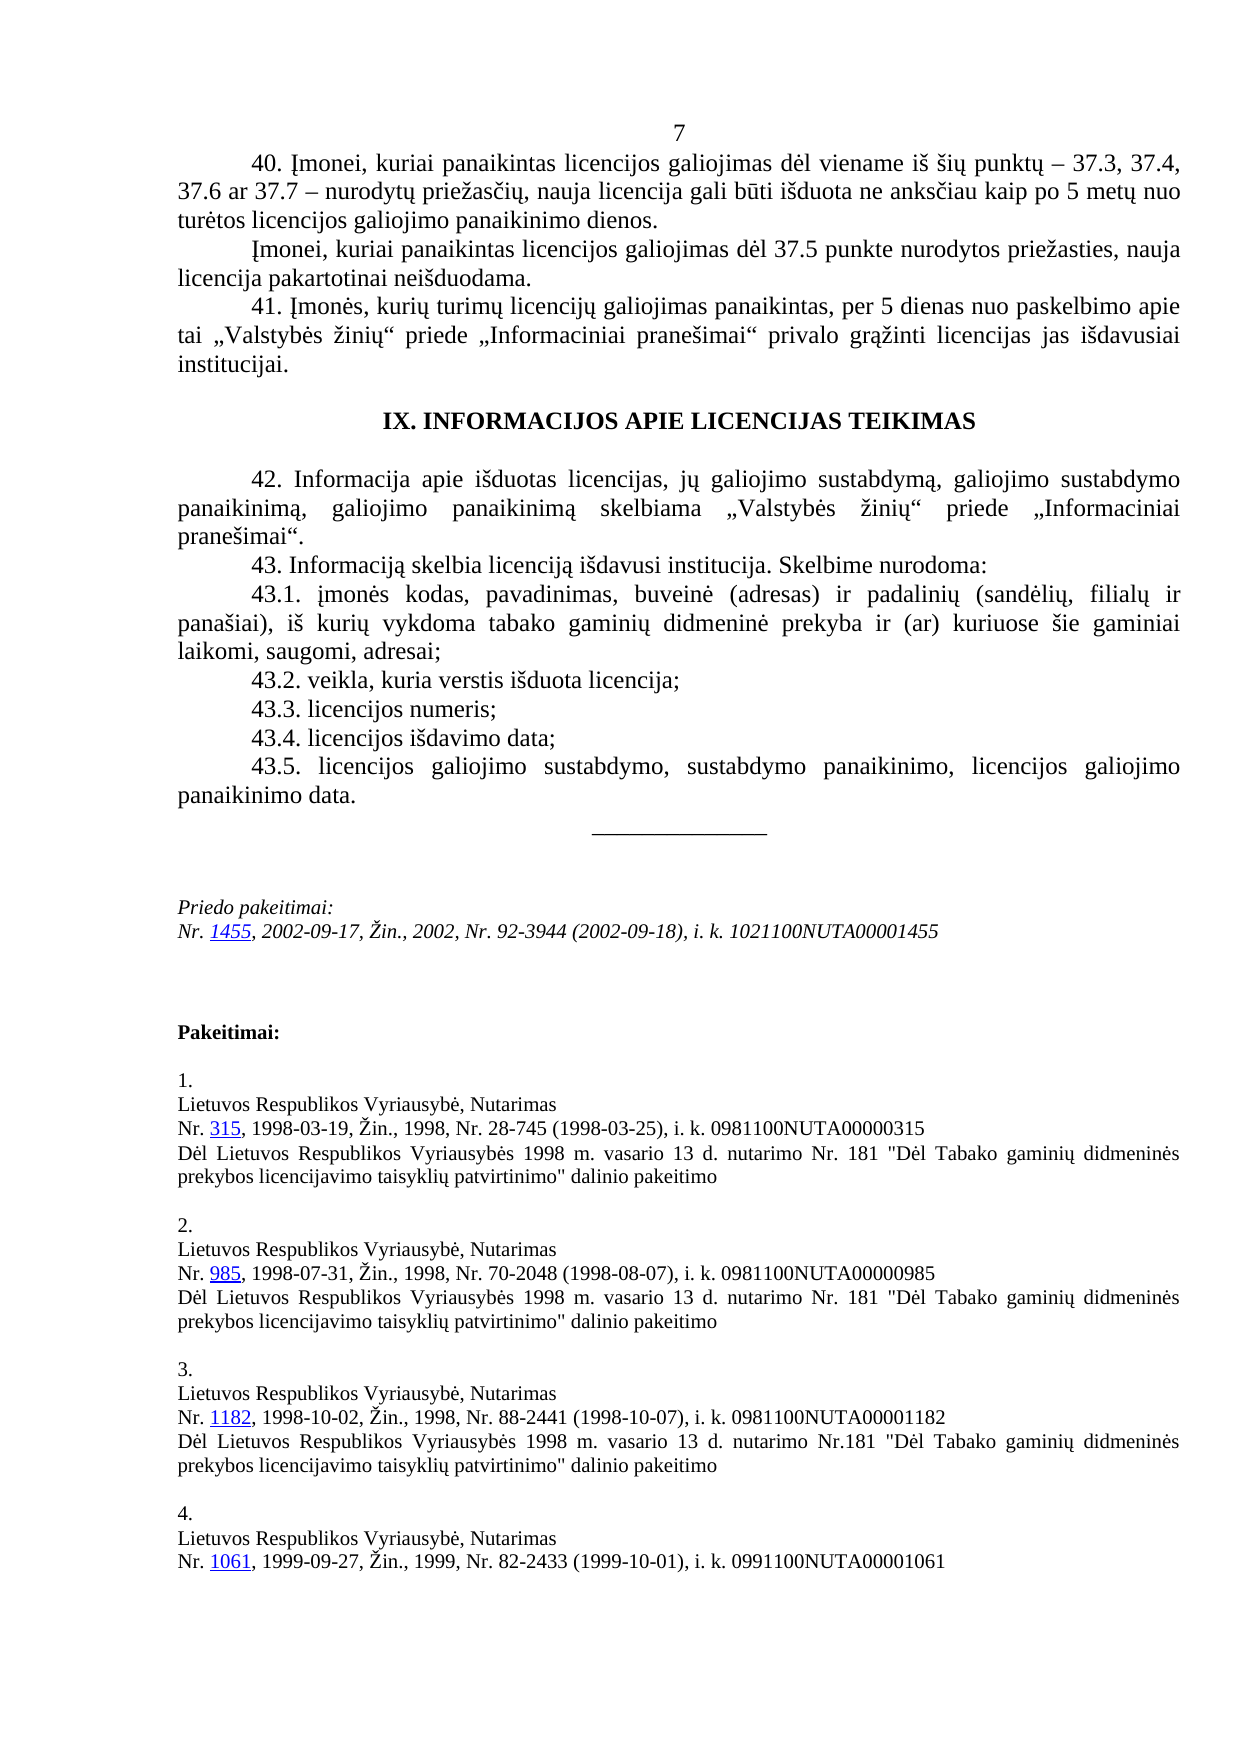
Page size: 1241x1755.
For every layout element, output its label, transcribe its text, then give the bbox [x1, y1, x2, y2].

text 4. [177, 1501, 1181, 1525]
text Dėl Lietuvos Respublikos Vyriausybės 1998 m. vasario 13 d. nutarimo Nr. 181 "Dėl Tabako gaminių didmeninės prekybos licencijavimo taisyklių patvirtinimo" dalinio pakeitimo [177, 1285, 1181, 1333]
text Dėl Lietuvos Respublikos Vyriausybės 1998 m. vasario 13 d. nutarimo Nr.181 "Dėl Tabako gaminių didmeninės prekybos licencijavimo taisyklių patvirtinimo" dalinio pakeitimo [177, 1429, 1181, 1477]
text 43.5. licencijos galiojimo sustabdymo, sustabdymo panaikinimo, licencijos galiojimo panaikinimo data. [177, 751, 1181, 809]
text Nr. 1061, 1999-09-27, Žin., 1999, Nr. 82-2433 (1999-10-01), i. k. 0991100NUTA00001061 [177, 1549, 1181, 1573]
text 3. [177, 1357, 1181, 1381]
text Lietuvos Respublikos Vyriausybė, Nutarimas [177, 1381, 1181, 1405]
text 42. Informacija apie išduotas licencijas, jų galiojimo sustabdymą, galiojimo sustabdymo panaikinimą, galiojimo panaikinimą skelbiama „Valstybės žinių“ priede „Informaciniai pranešimai“. [177, 464, 1181, 550]
text Dėl Lietuvos Respublikos Vyriausybės 1998 m. vasario 13 d. nutarimo Nr. 181 "Dėl Tabako gaminių didmeninės prekybos licencijavimo taisyklių patvirtinimo" dalinio pakeitimo [177, 1140, 1181, 1188]
text 43.3. licencijos numeris; [177, 694, 1181, 723]
text Nr. 1455, 2002-09-17, Žin., 2002, Nr. 92-3944 (2002-09-18), i. k. 1021100NUTA00001455 [177, 919, 1181, 943]
text IX. INFORMACIJOS APIE LICENCIJAS TEIKIMAS [177, 406, 1181, 435]
text Nr. 1182, 1998-10-02, Žin., 1998, Nr. 88-2441 (1998-10-07), i. k. 0981100NUTA00001182 [177, 1405, 1181, 1429]
text 1. [177, 1068, 1181, 1092]
text 2. [177, 1213, 1181, 1237]
text 43. Informaciją skelbia licenciją išdavusi institucija. Skelbime nurodoma: [177, 550, 1181, 579]
text Nr. 985, 1998-07-31, Žin., 1998, Nr. 70-2048 (1998-08-07), i. k. 0981100NUTA00000985 [177, 1261, 1181, 1285]
text Pakeitimai: [177, 1020, 1181, 1044]
text Lietuvos Respublikos Vyriausybė, Nutarimas [177, 1237, 1181, 1261]
text 40. Įmonei, kuriai panaikintas licencijos galiojimas dėl viename iš šių punktų – 37.3, 37.4, 37.6 ar 37.7 – nurodytų priežasčių, nauja licencija gali būti išduota ne anksčiau kaip po 5 metų nuo turėtos licencijos galiojimo panaikinimo dienos. [177, 148, 1181, 234]
text ______________ [177, 809, 1181, 838]
text Įmonei, kuriai panaikintas licencijos galiojimas dėl 37.5 punkte nurodytos priežasties, nauja licencija pakartotinai neišduodama. [177, 234, 1181, 291]
text Nr. 315, 1998-03-19, Žin., 1998, Nr. 28-745 (1998-03-25), i. k. 0981100NUTA00000315 [177, 1116, 1181, 1140]
text Lietuvos Respublikos Vyriausybė, Nutarimas [177, 1525, 1181, 1549]
text Lietuvos Respublikos Vyriausybė, Nutarimas [177, 1092, 1181, 1116]
text 43.4. licencijos išdavimo data; [177, 723, 1181, 751]
text 41. Įmonės, kurių turimų licencijų galiojimas panaikintas, per 5 dienas nuo paskelbimo apie tai „Valstybės žinių“ priede „Informaciniai pranešimai“ privalo grąžinti licencijas jas išdavusiai institucijai. [177, 291, 1181, 378]
text 43.1. įmonės kodas, pavadinimas, buveinė (adresas) ir padalinių (sandėlių, filialų ir panašiai), iš kurių vykdoma tabako gaminių didmeninė prekyba ir (ar) kuriuose šie gaminiai laikomi, saugomi, adresai; [177, 579, 1181, 665]
text Priedo pakeitimai: [177, 895, 1181, 919]
text 43.2. veikla, kuria verstis išduota licencija; [177, 665, 1181, 694]
